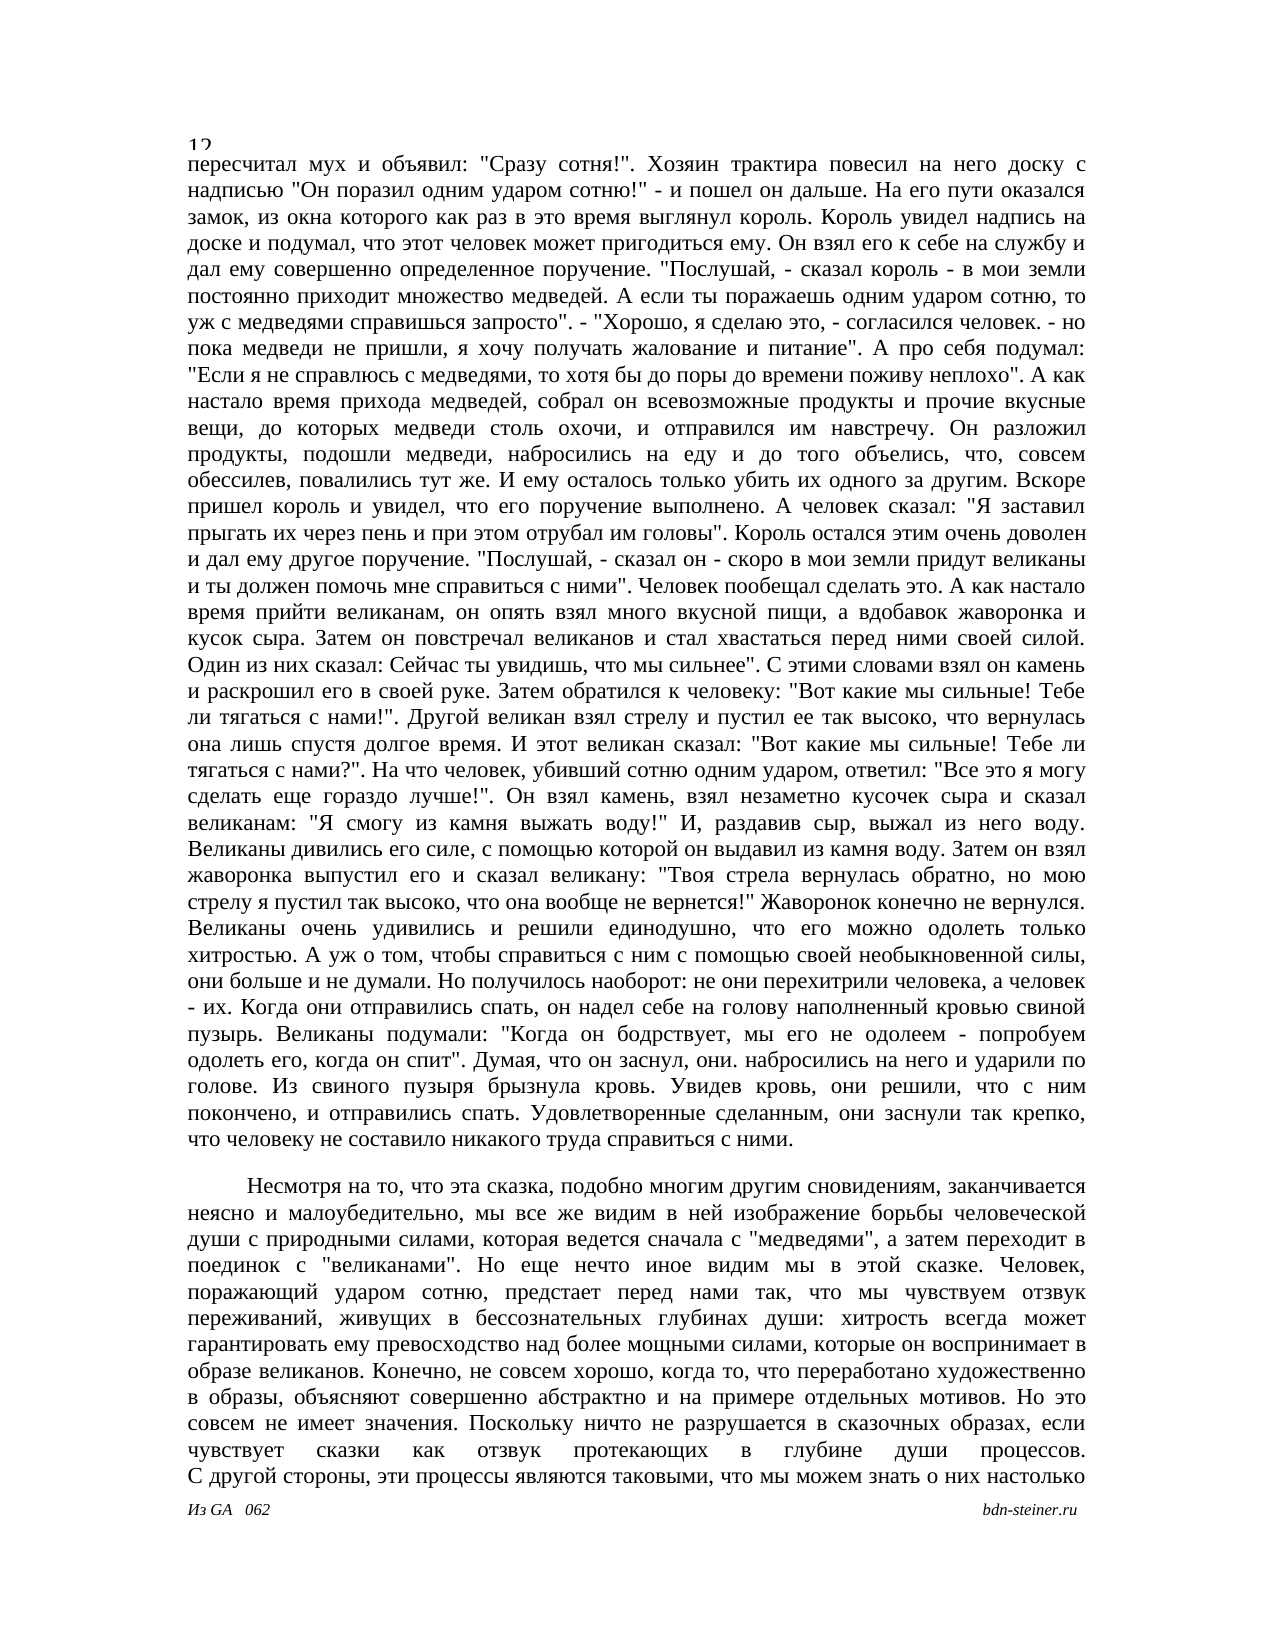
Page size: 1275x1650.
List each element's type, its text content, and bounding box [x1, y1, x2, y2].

text пересчитал мух и объявил: "Сразу сотня!". Хозяин трактира повесил на него доску с надписью "Он поразил одним ударом сотню!" - и пошел он дальше. На его пути оказался замок, из окна которого как раз в это время выглянул король. Король увидел надпись на доске и подумал, что этот человек может пригодиться ему. Он взял его к себе на службу и дал ему совершенно определенное поручение. "Послушай, - сказал король - в мои земли постоянно приходит множество медведей. А если ты поражаешь одним ударом сотню, то уж с медведями справишься запросто". - "Хорошо, я сделаю это, - согласился человек. - но пока медведи не пришли, я хочу получать жалование и питание". А про себя подумал: "Если я не справлюсь с медведями, то хотя бы до поры до времени поживу неплохо". А как настало время прихода медведей, собрал он всевозможные продукты и прочие вкусные вещи, до которых медведи столь охочи, и отправился им навстречу. Он разложил продукты, подошли медведи, набросились на еду и до того объелись, что, совсем обессилев, повалились тут же. И ему осталось только убить их одного за другим. Вскоре пришел король и увидел, что его поручение выполнено. А человек сказал: "Я заставил прыгать их через пень и при этом отрубал им головы". Король остался этим очень доволен и дал ему другое поручение. "Послушай, - сказал он - скоро в мои земли придут великаны и ты должен помочь мне справиться с ними". Человек пообещал сделать это. А как настало время прийти великанам, он опять взял много вкусной пищи, а вдобавок жаворонка и кусок сыра. Затем он повстречал великанов и стал хвастаться перед ними своей силой. Один из них сказал: Сейчас ты увидишь, что мы сильнее". С этими словами взял он камень и раскрошил его в своей руке. Затем обратился к человеку: "Вот какие мы сильные! Тебе ли тягаться с нами!". Другой великан взял стрелу и пустил ее так высоко, что вернулась она лишь спустя долгое время. И этот великан сказал: "Вот какие мы сильные! Тебе ли тягаться с нами?". На что человек, убивший сотню одним ударом, ответил: "Все это я могу сделать еще гораздо лучше!". Он взял камень, взял незаметно кусочек сыра и сказал великанам: "Я смогу из камня выжать воду!" И, раздавив сыр, выжал из него воду. Великаны дивились его силе, с помощью которой он выдавил из камня воду. Затем он взял жаворонка выпустил его и сказал великану: "Твоя стрела вернулась обратно, но мою стрелу я пустил так высоко, что она вообще не вернется!" Жаворонок конечно не вернулся. Великаны очень удивились и решили единодушно, что его можно одолеть только хитростью. А уж о том, чтобы справиться с ним с помощью своей необыкновенной силы, они больше и не думали. Но получилось наоборот: не они перехитрили человека, а человек - их. Когда они отправились спать, он надел себе на голову наполненный кровью свиной пузырь. Великаны подумали: "Когда он бодрствует, мы его не одолеем - попробуем одолеть его, когда он спит". Думая, что он заснул, они. набросились на него и ударили по голове. Из свиного пузыря брызнула кровь. Увидев кровь, они решили, что с ним покончено, и отправились спать. Удовлетворенные сделанным, они заснули так крепко, что человеку не составило никакого труда справиться с ними. [187, 150, 1087, 1151]
text Несмотря на то, что эта сказка, подобно многим другим сновидениям, заканчивается неясно и малоубедительно, мы все же видим в ней изображение борьбы человеческой души с природными силами, которая ведется сначала с "медведями", а затем переходит в поединок с "великанами". Но еще нечто иное видим мы в этой сказке. Человек, поражающий ударом сотню, предстает перед нами так, что мы чувствуем отзвук переживаний, живущих в бессознательных глубинах души: хитрость всегда может гарантировать ему превосходство над более мощными силами, которые он воспринимает в образе великанов. Конечно, не совсем хорошо, когда то, что переработано художественно в образы, объясняют совершенно абстрактно и на примере отдельных мотивов. Но это совсем не имеет значения. Поскольку ничто не разрушается в сказочных образах, если чувствует сказки как отзвук протекающих в глубине души процессов. С другой стороны, эти процессы являются таковыми, что мы можем знать о них настолько [187, 1172, 1087, 1488]
